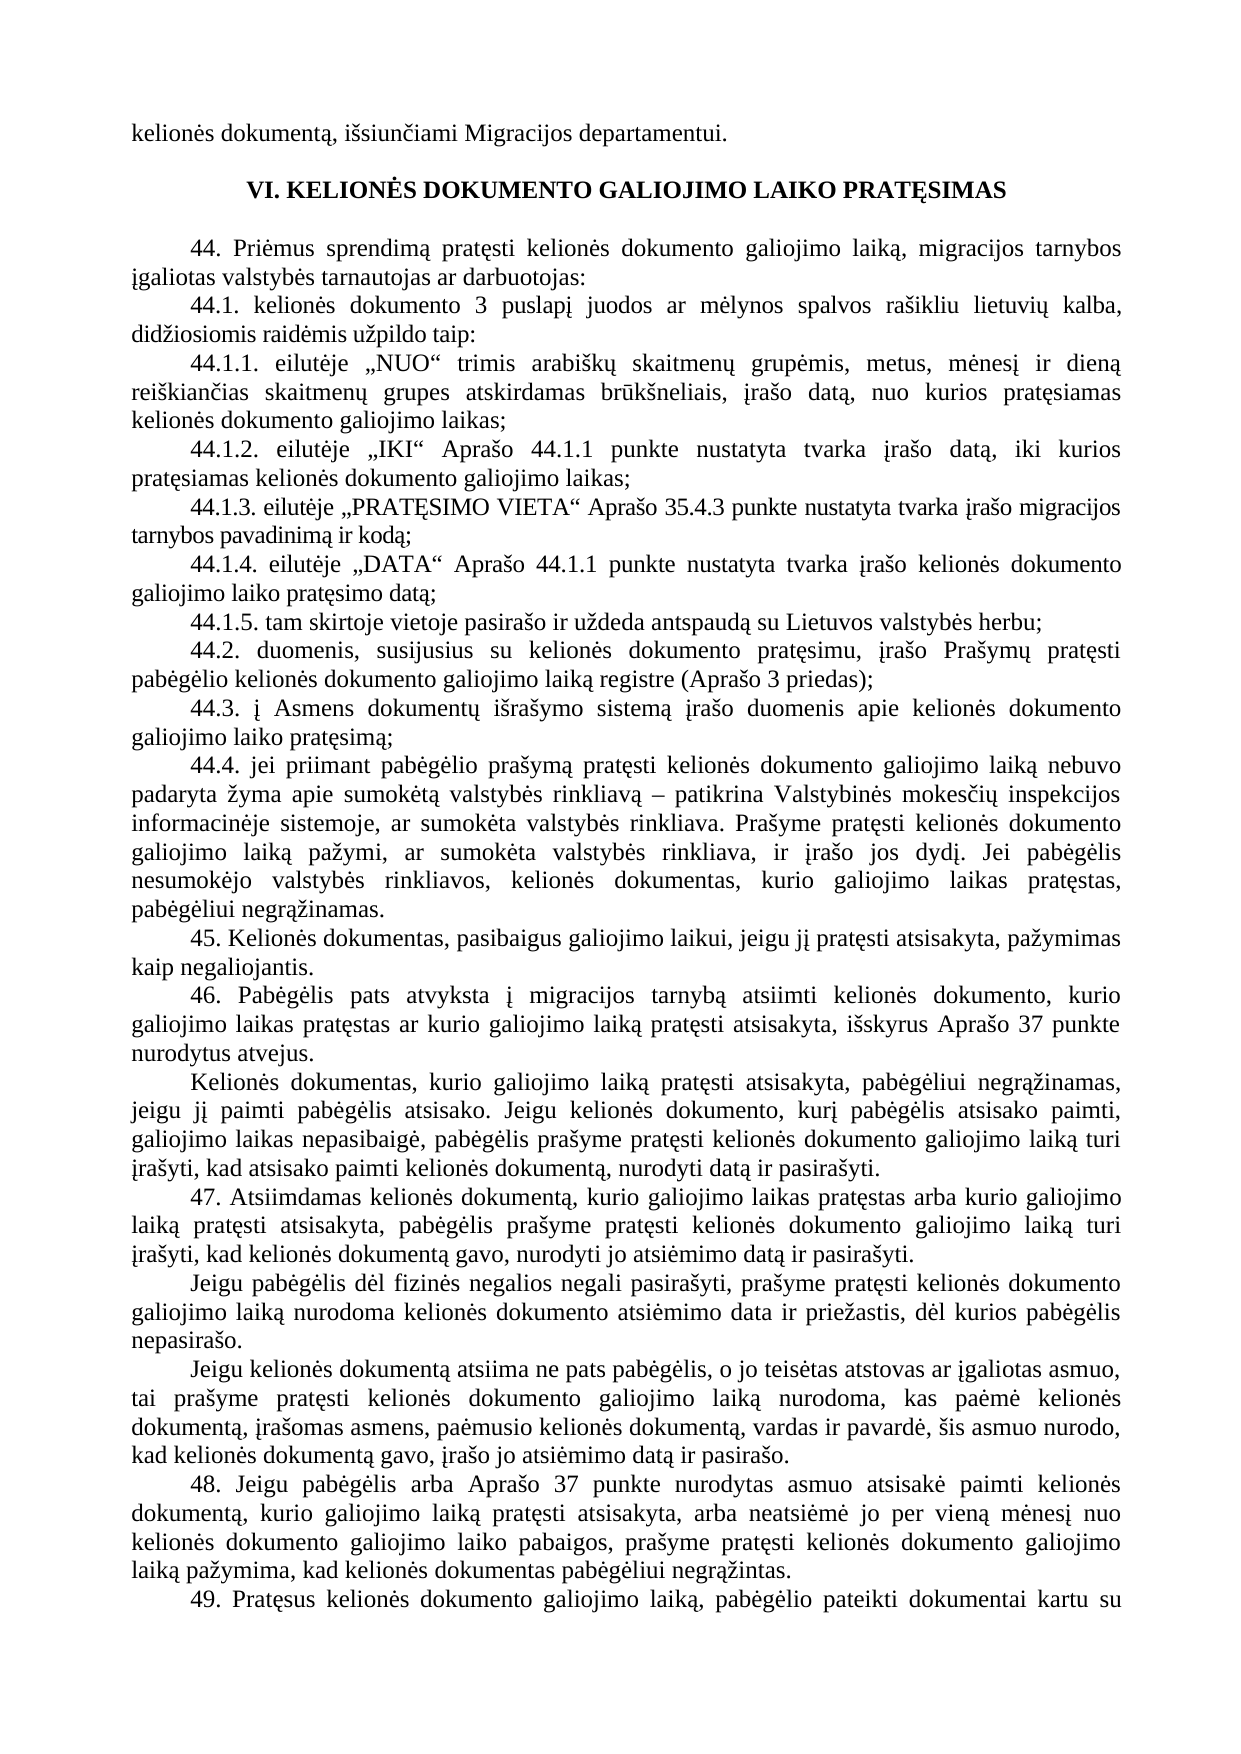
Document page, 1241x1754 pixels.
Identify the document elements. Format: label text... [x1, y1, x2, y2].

text 46. Pabėgėlis pats atvyksta į migracijos tarnybą atsiimti kelionės dokumento, kurio galiojimo laikas pratęstas ar kurio galiojimo laiką pratęsti atsisakyta, išskyrus Aprašo 37 punkte nurodytus atvejus. [131, 981, 1122, 1067]
text Kelionės dokumentas, kurio galiojimo laiką pratęsti atsisakyta, pabėgėliui negrąžinamas, jeigu jį paimti pabėgėlis atsisako. Jeigu kelionės dokumento, kurį pabėgėlis atsisako paimti, galiojimo laikas nepasibaigė, pabėgėlis prašyme pratęsti kelionės dokumento galiojimo laiką turi įrašyti, kad atsisako paimti kelionės dokumentą, nurodyti datą ir pasirašyti. [131, 1067, 1122, 1182]
text 45. Kelionės dokumentas, pasibaigus galiojimo laikui, jeigu jį pratęsti atsisakyta, pažymimas kaip negaliojantis. [131, 923, 1122, 981]
text 44.1.2. eilutėje „IKI“ Aprašo 44.1.1 punkte nustatyta tvarka įrašo datą, iki kurios pratęsiamas kelionės dokumento galiojimo laikas; [131, 434, 1122, 492]
text 44.1.3. eilutėje „PRATĘSIMO VIETA“ Aprašo 35.4.3 punkte nustatyta tvarka įrašo migracijos tarnybos pavadinimą ir kodą; [131, 492, 1122, 549]
text 44.2. duomenis, susijusius su kelionės dokumento pratęsimu, įrašo Prašymų pratęsti pabėgėlio kelionės dokumento galiojimo laiką registre (Aprašo 3 priedas); [131, 636, 1122, 693]
text 44.4. jei priimant pabėgėlio prašymą pratęsti kelionės dokumento galiojimo laiką nebuvo padaryta žyma apie sumokėtą valstybės rinkliavą – patikrina Valstybinės mokesčių inspekcijos informacinėje sistemoje, ar sumokėta valstybės rinkliava. Prašyme pratęsti kelionės dokumento galiojimo laiką pažymi, ar sumokėta valstybės rinkliava, ir įrašo jos dydį. Jei pabėgėlis nesumokėjo valstybės rinkliavos, kelionės dokumentas, kurio galiojimo laikas pratęstas, pabėgėliui negrąžinamas. [131, 751, 1122, 923]
text kelionės dokumentą, išsiunčiami Migracijos departamentui. [131, 118, 1122, 147]
text 44.1.1. eilutėje „NUO“ trimis arabiškų skaitmenų grupėmis, metus, mėnesį ir dieną reiškiančias skaitmenų grupes atskirdamas brūkšneliais, įrašo datą, nuo kurios pratęsiamas kelionės dokumento galiojimo laikas; [131, 348, 1122, 434]
text 44.1.4. eilutėje „DATA“ Aprašo 44.1.1 punkte nustatyta tvarka įrašo kelionės dokumento galiojimo laiko pratęsimo datą; [131, 549, 1122, 607]
text 48. Jeigu pabėgėlis arba Aprašo 37 punkte nurodytas asmuo atsisakė paimti kelionės dokumentą, kurio galiojimo laiką pratęsti atsisakyta, arba neatsiėmė jo per vieną mėnesį nuo kelionės dokumento galiojimo laiko pabaigos, prašyme pratęsti kelionės dokumento galiojimo laiką pažymima, kad kelionės dokumentas pabėgėliui negrąžintas. [131, 1469, 1122, 1584]
text 49. Pratęsus kelionės dokumento galiojimo laiką, pabėgėlio pateikti dokumentai kartu su [131, 1584, 1122, 1613]
text Jeigu kelionės dokumentą atsiima ne pats pabėgėlis, o jo teisėtas atstovas ar įgaliotas asmuo, tai prašyme pratęsti kelionės dokumento galiojimo laiką nurodoma, kas paėmė kelionės dokumentą, įrašomas asmens, paėmusio kelionės dokumentą, vardas ir pavardė, šis asmuo nurodo, kad kelionės dokumentą gavo, įrašo jo atsiėmimo datą ir pasirašo. [131, 1354, 1122, 1469]
text 47. Atsiimdamas kelionės dokumentą, kurio galiojimo laikas pratęstas arba kurio galiojimo laiką pratęsti atsisakyta, pabėgėlis prašyme pratęsti kelionės dokumento galiojimo laiką turi įrašyti, kad kelionės dokumentą gavo, nurodyti jo atsiėmimo datą ir pasirašyti. [131, 1182, 1122, 1268]
text 44.3. į Asmens dokumentų išrašymo sistemą įrašo duomenis apie kelionės dokumento galiojimo laiko pratęsimą; [131, 693, 1122, 751]
text 44. Priėmus sprendimą pratęsti kelionės dokumento galiojimo laiką, migracijos tarnybos įgaliotas valstybės tarnautojas ar darbuotojas: [131, 233, 1122, 291]
text VI. KELIONĖS DOKUMENTO GALIOJIMO LAIKO PRATĘSIMAS [131, 176, 1122, 204]
text Jeigu pabėgėlis dėl fizinės negalios negali pasirašyti, prašyme pratęsti kelionės dokumento galiojimo laiką nurodoma kelionės dokumento atsiėmimo data ir priežastis, dėl kurios pabėgėlis nepasirašo. [131, 1268, 1122, 1354]
text 44.1.5. tam skirtoje vietoje pasirašo ir uždeda antspaudą su Lietuvos valstybės herbu; [131, 607, 1122, 636]
text 44.1. kelionės dokumento 3 puslapį juodos ar mėlynos spalvos rašikliu lietuvių kalba, didžiosiomis raidėmis užpildo taip: [131, 291, 1122, 348]
